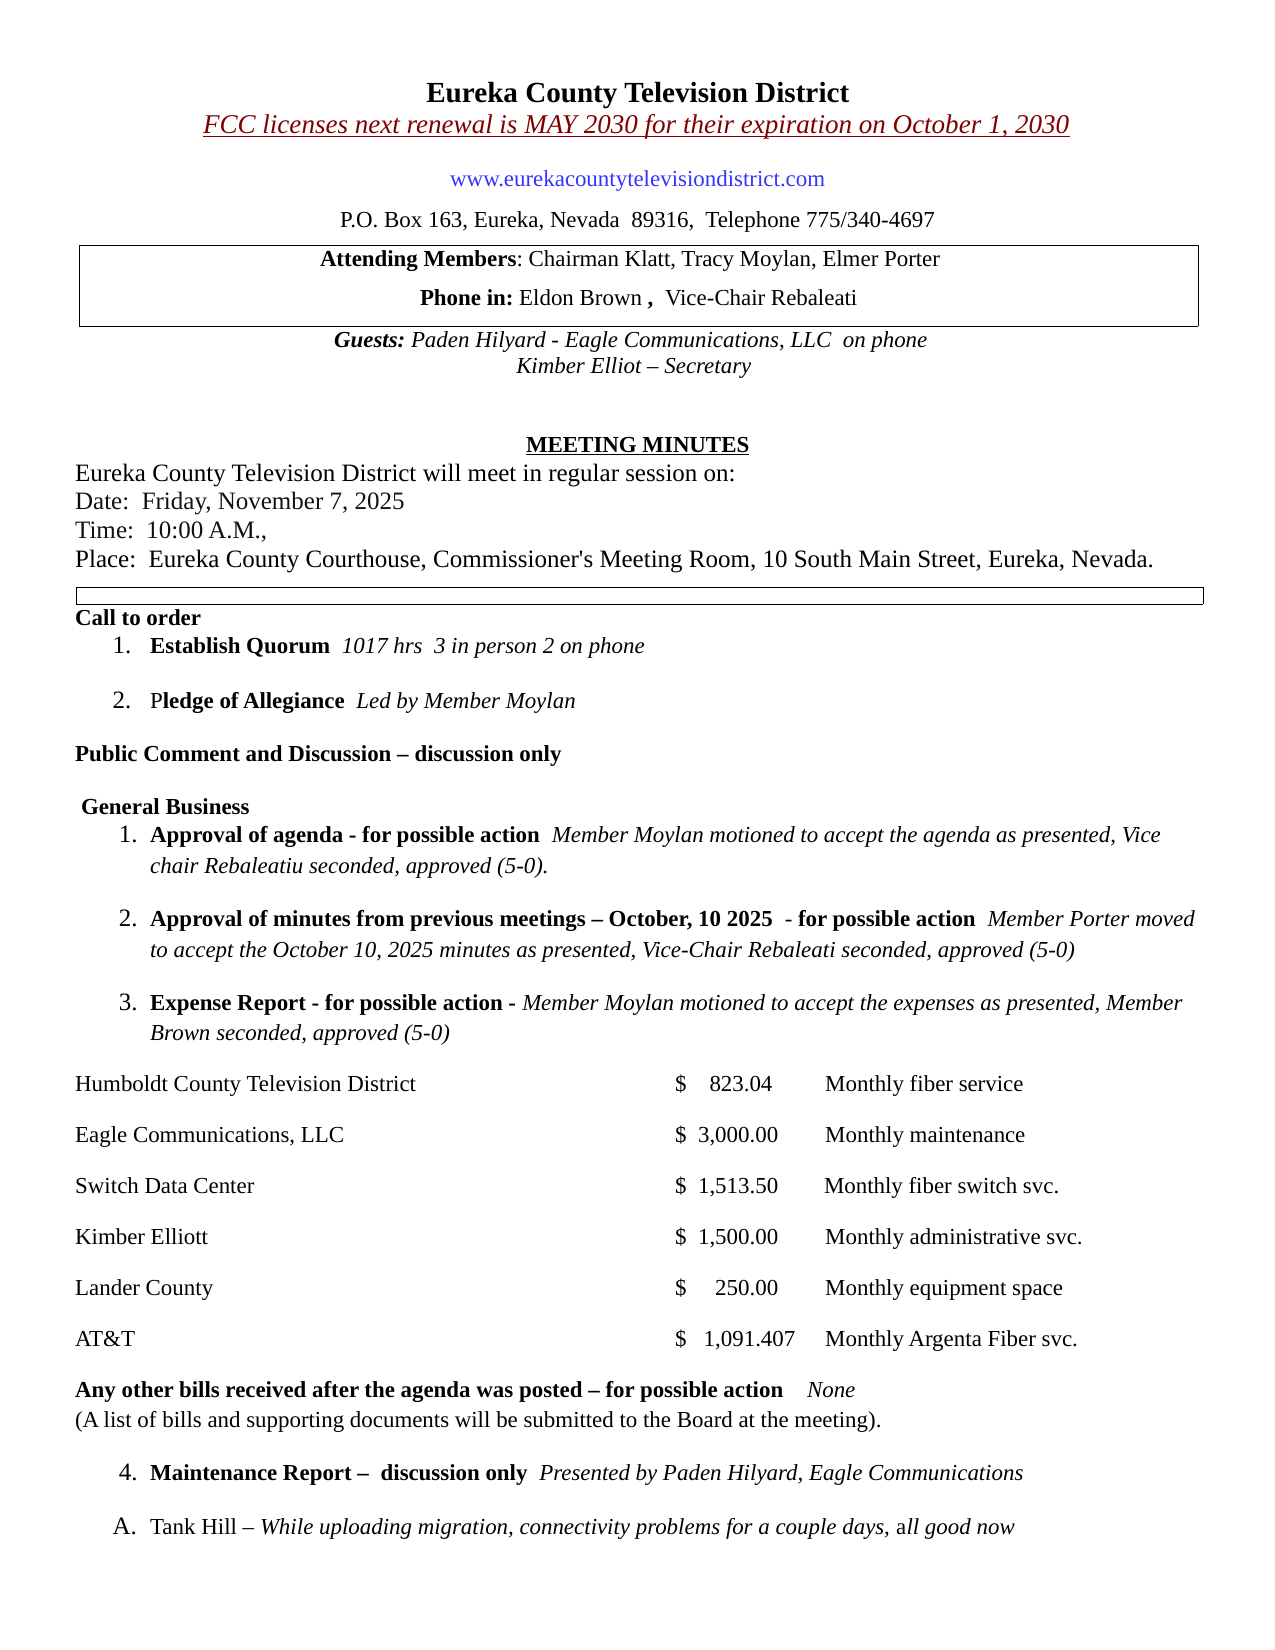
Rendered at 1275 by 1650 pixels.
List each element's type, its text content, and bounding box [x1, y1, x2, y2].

list Pledge of Allegiance Led by Member Moylan [112, 685, 1200, 714]
text Eagle Communications, LLC $ 3,000.00 Monthly maintenance [75, 1121, 1200, 1147]
text Humboldt County Television District $ 823.04 Monthly fiber service [75, 1070, 1200, 1097]
text General Business [75, 793, 1200, 819]
text www.eurekacountytelevisiondistrict.com [75, 165, 1200, 191]
text Place: Eureka County Courthouse, Commissioner's Meeting Room, 10 South Main Street, Eureka, Nevada. [75, 544, 1200, 573]
text Lander County $ 250.00 Monthly equipment space [75, 1274, 1200, 1300]
text Kimber Elliott $ 1,500.00 Monthly administrative svc. [75, 1223, 1200, 1249]
text Guests: Paden Hilyard - Eagle Communications, LLC on phone [75, 232, 1200, 352]
list Establish Quorum 1017 hrs 3 in person 2 on phone [112, 630, 1200, 659]
list Approval of agenda - for possible action Member Moylan motioned to accept the agenda as presented, Vice chair Rebaleatiu seconded, approved (5-0). [112, 819, 1200, 878]
text AT&T $ 1,091.407 Monthly Argenta Fiber svc. [75, 1325, 1200, 1351]
text MEETING MINUTES [75, 431, 1200, 458]
list Approval of minutes from previous meetings – October, 10 2025 - for possible action Member Porter moved to accept the October 10, 2025 minutes as presented, Vice-Chair Rebaleati seconded, approved (5-0) [112, 903, 1200, 962]
list Maintenance Report – discussion only Presented by Paden Hilyard, Eagle Communications [112, 1457, 1200, 1486]
list Expense Report - for possible action - Member Moylan motioned to accept the expenses as presented, Member Brown seconded, approved (5-0) [112, 987, 1200, 1046]
text Switch Data Center $ 1,513.50 Monthly fiber switch svc. [75, 1172, 1200, 1198]
text FCC licenses next renewal is MAY 2030 for their expiration on October 1, 2030 [75, 108, 1200, 140]
text [77, 588, 1203, 604]
text Kimber Elliot – Secretary [75, 352, 1200, 379]
text Date: Friday, November 7, 2025 [75, 486, 1200, 515]
text Public Comment and Discussion – discussion only [75, 741, 1200, 767]
text Eureka County Television District will meet in regular session on: [75, 458, 1200, 486]
text Call to order [75, 573, 1200, 630]
text Time: 10:00 A.M., [75, 515, 1200, 544]
text P.O. Box 163, Eureka, Nevada 89316, Telephone 775/340-4697 [75, 206, 1200, 232]
text Eureka County Television District [75, 75, 1200, 108]
text Attending Members: Chairman Klatt, Tracy Moylan, Elmer Porter [80, 246, 1198, 272]
list Tank Hill – While uploading migration, connectivity problems for a couple days, all good now [112, 1511, 1200, 1539]
text Phone in: Eldon Brown , Vice-Chair Rebaleati [80, 284, 1198, 310]
text Any other bills received after the agenda was posted – for possible action None (A list of bills and supporting documents will be submitted to the Board at the meeting). [75, 1376, 1200, 1432]
